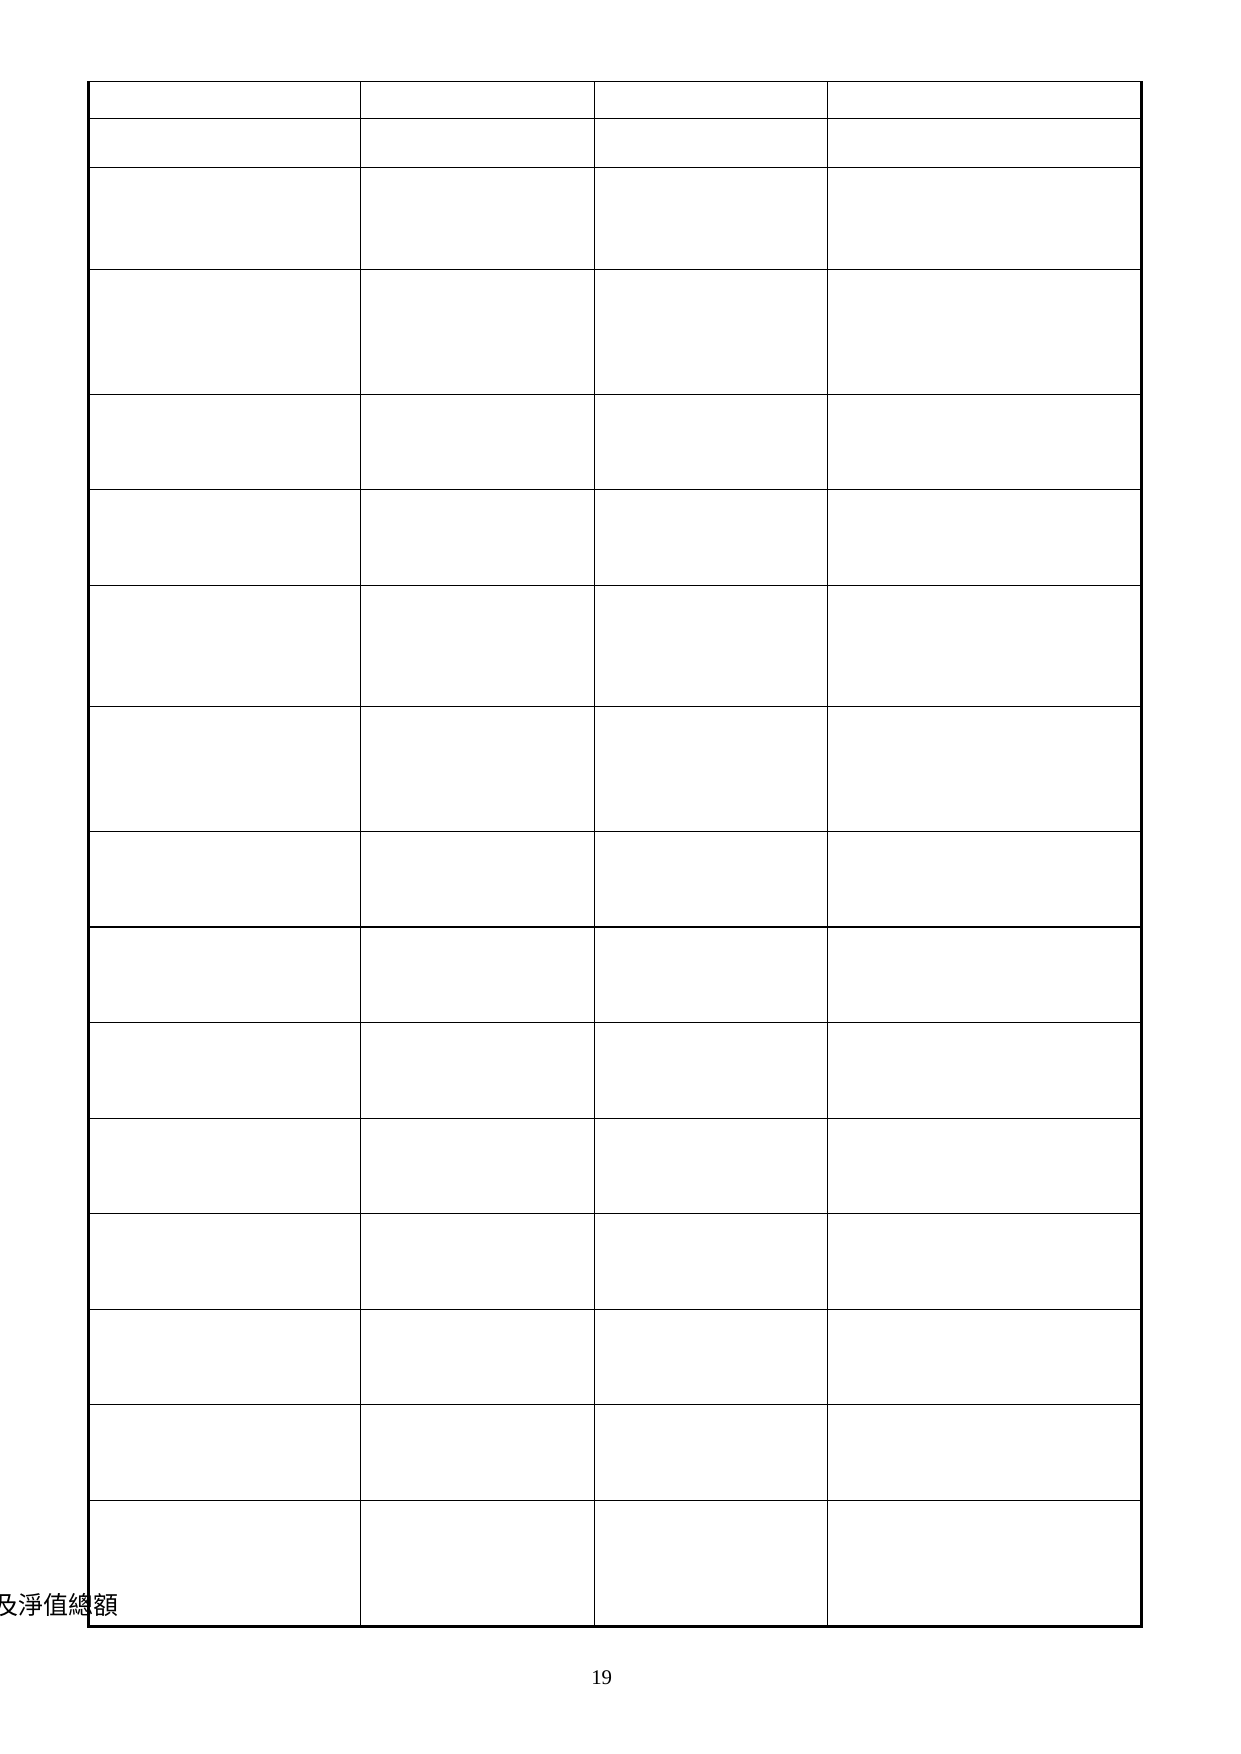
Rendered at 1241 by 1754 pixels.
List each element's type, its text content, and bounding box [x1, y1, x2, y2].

table_cell [828, 1119, 1140, 1213]
table_cell [595, 395, 827, 489]
table_cell [595, 707, 827, 831]
table_cell 長期負債 [90, 586, 360, 706]
table_cell [361, 707, 594, 831]
table_cell [828, 168, 1140, 268]
table_cell [361, 119, 594, 167]
table_cell [828, 586, 1140, 706]
table_cell [361, 1405, 594, 1499]
table_cell [361, 490, 594, 584]
table_cell 其他負債 [90, 707, 360, 831]
table_cell 無形資產 [90, 168, 360, 268]
table_cell [828, 707, 1140, 831]
table_cell 保留盈餘 [90, 1119, 360, 1213]
table_cell [361, 832, 594, 926]
table_cell [828, 832, 1140, 926]
table_cell [361, 82, 594, 118]
table_cell [828, 1405, 1140, 1499]
table_cell [828, 119, 1140, 167]
table_cell [361, 270, 594, 393]
table_cell 固定資產 [90, 119, 360, 167]
table_cell [361, 1023, 594, 1117]
table_cell 減：庫藏股 [90, 1310, 360, 1404]
table_cell [595, 1119, 827, 1213]
table_cell [595, 832, 827, 926]
table_cell [595, 1214, 827, 1308]
table_cell [595, 1501, 827, 1624]
table_cell 資產總額 [90, 395, 360, 489]
table_cell 其他 [90, 1214, 360, 1308]
table_cell [595, 82, 827, 118]
table_cell [361, 586, 594, 706]
table_cell [828, 1214, 1140, 1308]
table_cell [595, 1023, 827, 1117]
table_cell 基金及投資 [90, 82, 360, 118]
table_cell 負債總額 [90, 832, 360, 926]
table_cell [828, 270, 1140, 393]
table_cell [361, 1310, 594, 1404]
table_cell 資本(實收) [90, 928, 360, 1022]
table_cell [828, 1501, 1140, 1624]
table_cell 資本公積 [90, 1023, 360, 1117]
table_cell 淨值總額 [90, 1405, 360, 1499]
table_cell [595, 490, 827, 584]
table_cell [595, 270, 827, 393]
table_cell [828, 928, 1140, 1022]
table_cell [595, 928, 827, 1022]
table_cell [828, 490, 1140, 584]
table_cell [361, 1501, 594, 1624]
table_cell [828, 395, 1140, 489]
table_cell [595, 586, 827, 706]
table_cell 流動負債 [90, 490, 360, 584]
table_cell [361, 928, 594, 1022]
table_cell [595, 1405, 827, 1499]
table_cell [828, 1023, 1140, 1117]
table_cell [595, 168, 827, 268]
table_cell [361, 168, 594, 268]
table_cell [595, 119, 827, 167]
table_cell [828, 1310, 1140, 1404]
table_cell 負債及淨值總額 [90, 1501, 360, 1624]
table_cell [361, 395, 594, 489]
table_cell [361, 1214, 594, 1308]
table_cell [595, 1310, 827, 1404]
table_cell 其他資產 [90, 270, 360, 393]
table_cell [828, 82, 1140, 118]
table_cell [361, 1119, 594, 1213]
